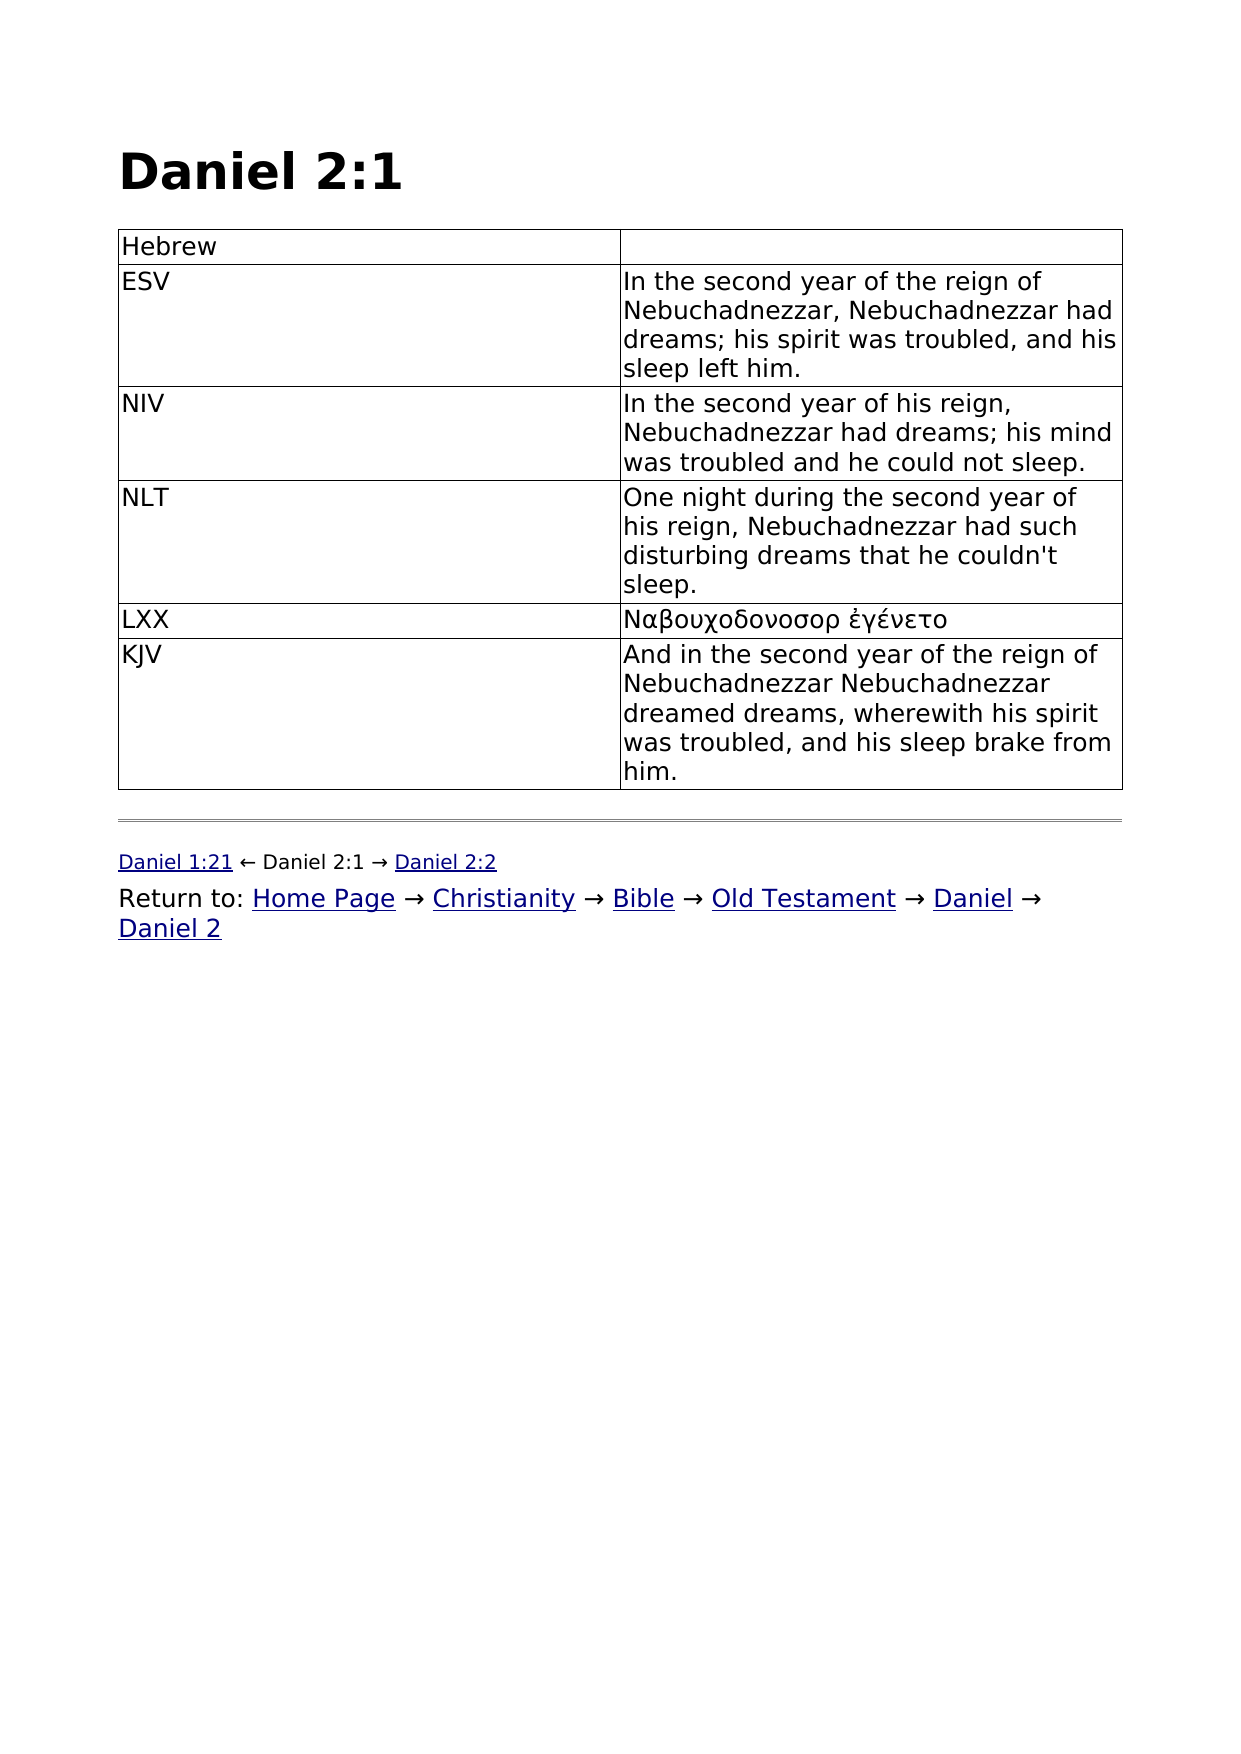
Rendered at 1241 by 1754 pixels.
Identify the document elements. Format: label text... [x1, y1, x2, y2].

table_cell ESV [119, 265, 620, 386]
table_header Hebrew [119, 230, 620, 264]
table_cell Ναβουχοδονοσορ ἐγένετο [621, 604, 1122, 637]
table_cell In the second year of his reign, Nebuchadnezzar had dreams; his mind was troubled and he could not sleep. [621, 387, 1122, 480]
table_cell And in the second year of the reign of Nebuchadnezzar Nebuchadnezzar dreamed dreams, wherewith his spirit was troubled, and his sleep brake from him. [621, 639, 1122, 789]
table_cell NIV [119, 387, 620, 480]
text Daniel 1:21 ← Daniel 2:1 → Daniel 2:2 [118, 851, 1122, 884]
table_cell One night during the second year of his reign, Nebuchadnezzar had such disturbing dreams that he couldn't sleep. [621, 481, 1122, 602]
table_cell In the second year of the reign of Nebuchadnezzar, Nebuchadnezzar had dreams; his spirit was troubled, and his sleep left him. [621, 265, 1122, 386]
text Return to: Home Page → Christianity → Bible → Old Testament → Daniel → Daniel 2 [118, 884, 1122, 943]
table_cell NLT [119, 481, 620, 602]
subtitle Daniel 2:1 [118, 143, 1122, 201]
table_cell KJV [119, 639, 620, 789]
table_cell LXX [119, 604, 620, 637]
table_header [621, 230, 1122, 264]
